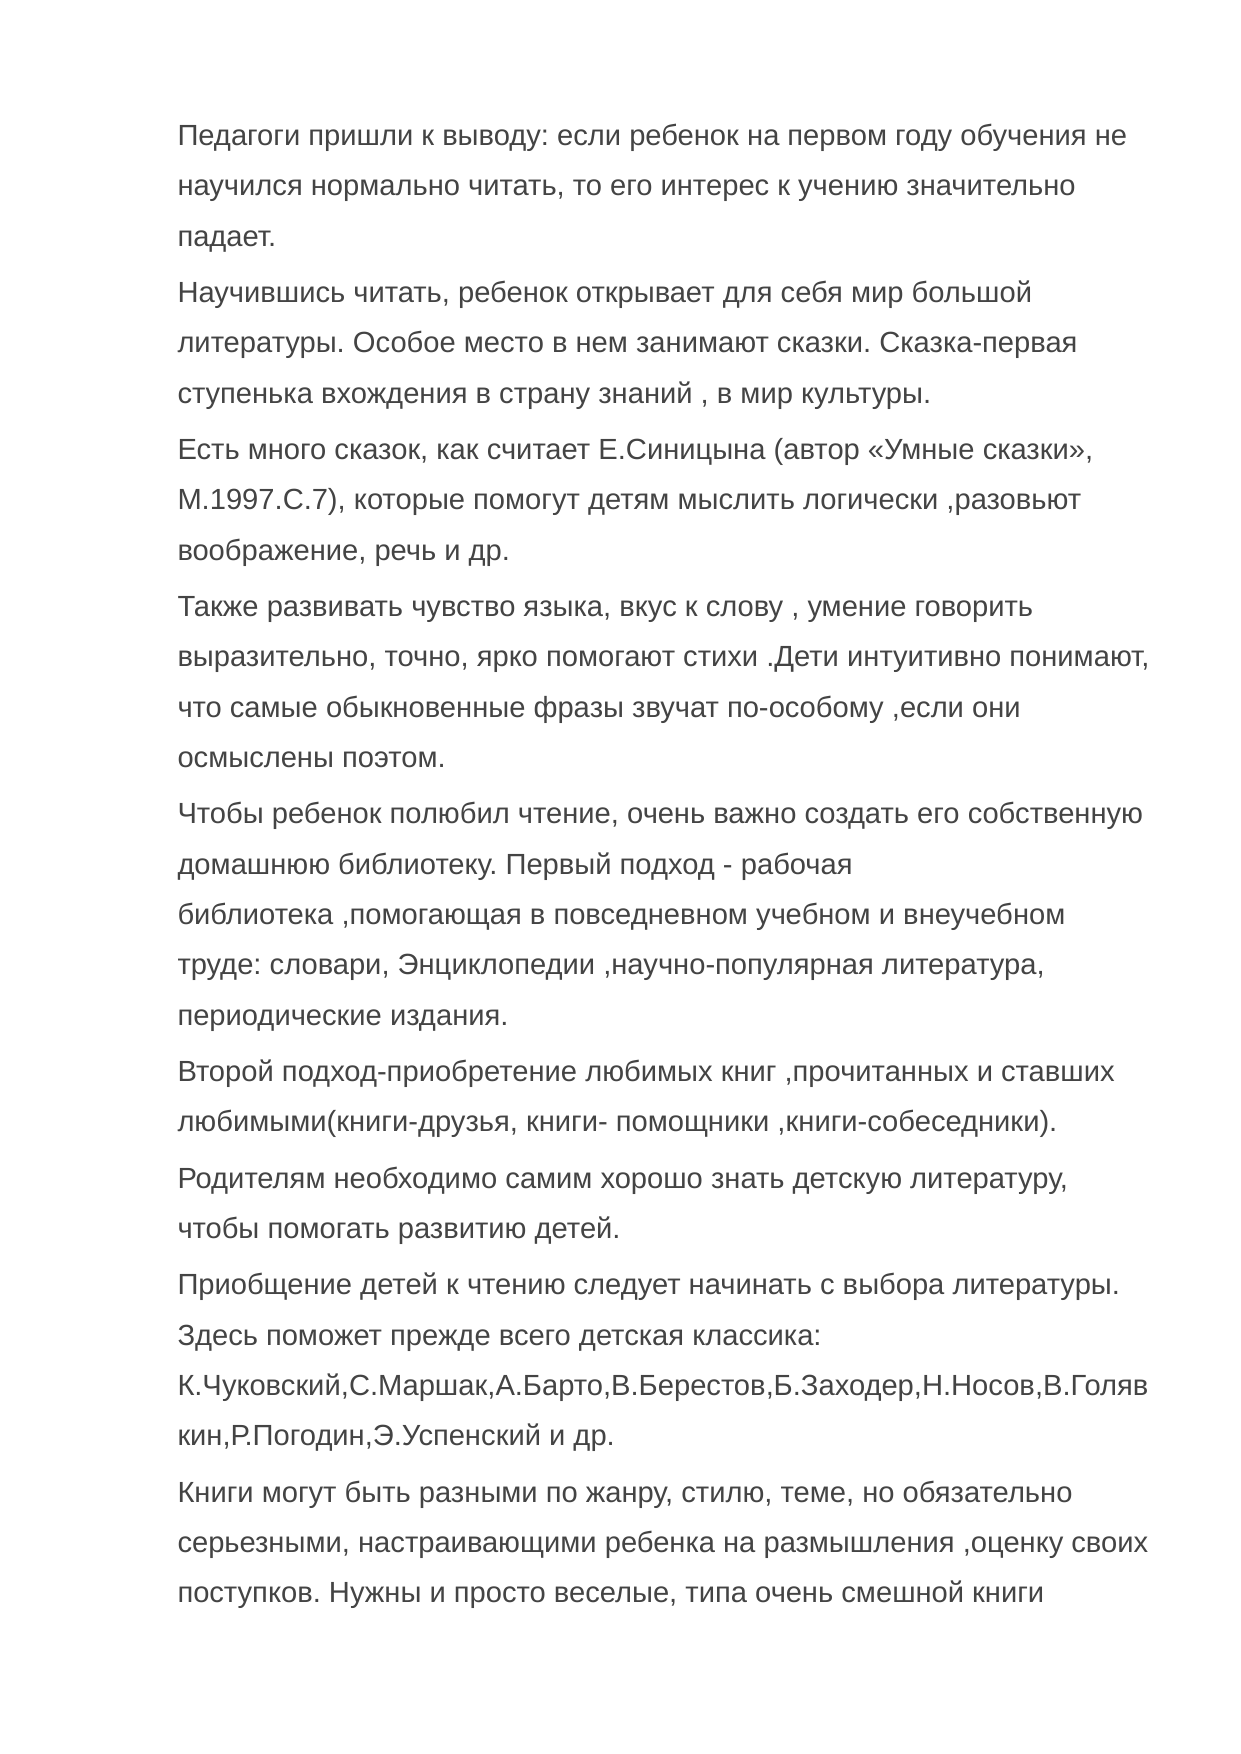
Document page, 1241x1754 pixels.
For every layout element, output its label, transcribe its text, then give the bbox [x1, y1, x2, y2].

text Также развивать чувство языка, вкус к слову , умение говорить выразительно, точно, ярко помогают стихи .Дети интуитивно понимают, что самые обыкновенные фразы звучат по-особому ,если они осмыслены поэтом. [177, 589, 1152, 773]
text Научившись читать, ребенок открывает для себя мир большой литературы. Особое место в нем занимают сказки. Сказка-первая ступенька вхождения в страну знаний , в мир культуры. [177, 275, 1152, 409]
text Второй подход-приобретение любимых книг ,прочитанных и ставших любимыми(книги-друзья, книги- помощники ,книги-собеседники). [177, 1054, 1152, 1138]
text Книги могут быть разными по жанру, стилю, теме, но обязательно серьезными, настраивающими ребенка на размышления ,оценку своих поступков. Нужны и просто веселые, типа очень смешной книги [177, 1474, 1152, 1609]
text Родителям необходимо самим хорошо знать детскую литературу, чтобы помогать развитию детей. [177, 1161, 1152, 1244]
text Педагоги пришли к выводу: если ребенок на первом году обучения не научился нормально читать, то его интерес к учению значительно падает. [177, 118, 1152, 252]
text Есть много сказок, как считает Е.Синицына (автор «Умные сказки», М.1997.С.7), которые помогут детям мыслить логически ,разовьют воображение, речь и др. [177, 432, 1152, 566]
text Чтобы ребенок полюбил чтение, очень важно создать его собственную домашнюю библиотеку. Первый подход - рабочая библиотека ,помогающая в повседневном учебном и внеучебном труде: словари, Энциклопедии ,научно-популярная литература, периодические издания. [177, 796, 1152, 1031]
text Приобщение детей к чтению следует начинать с выбора литературы. Здесь поможет прежде всего детская классика: К.Чуковский,С.Маршак,А.Барто,В.Берестов,Б.Заходер,Н.Носов,В.Голявкин,Р.Погодин,Э.Успенский и др. [177, 1267, 1152, 1452]
